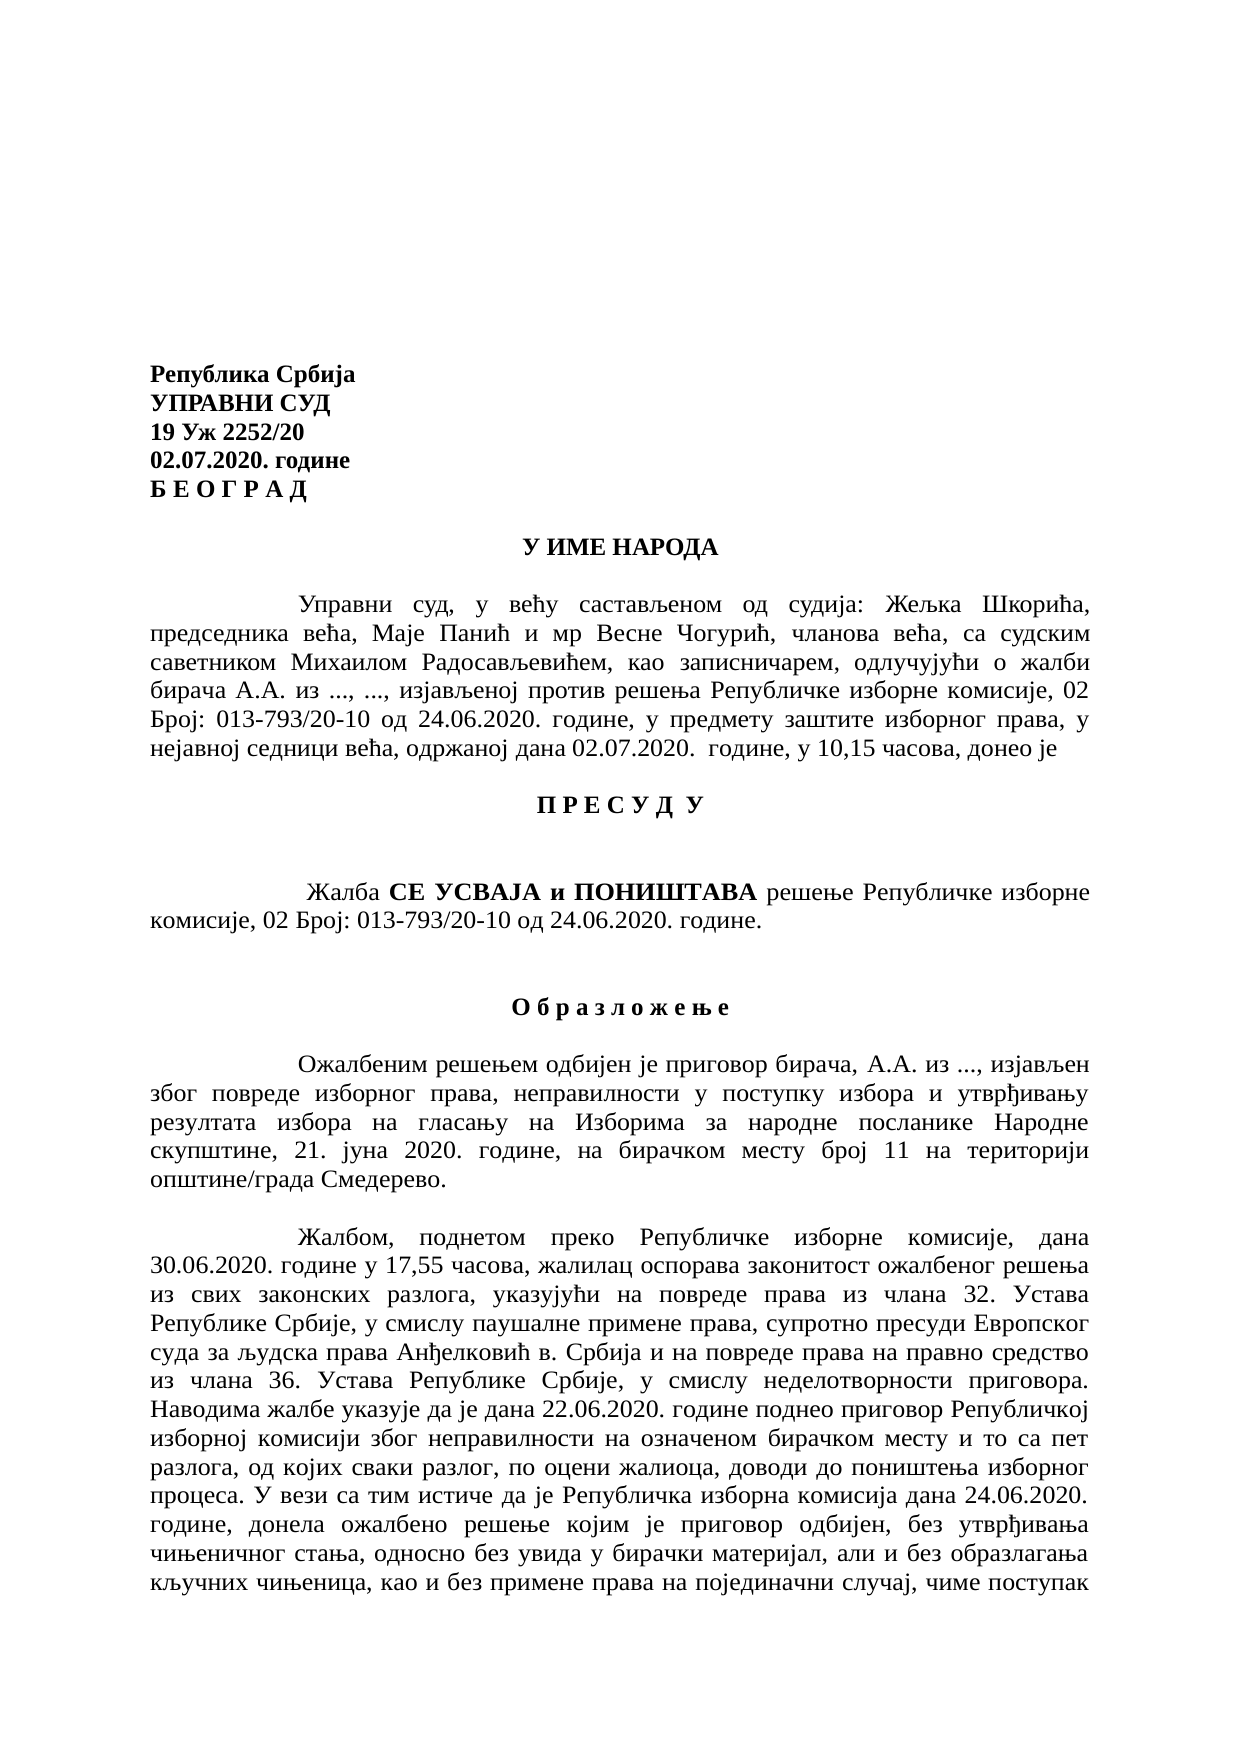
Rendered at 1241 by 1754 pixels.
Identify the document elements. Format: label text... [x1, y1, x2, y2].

text П Р Е С У Д У [150, 790, 1090, 819]
text Република Србија [150, 148, 1090, 388]
text Жалбом, поднетом преко Републичке изборне комисије, дана 30.06.2020. године у 17,55 часова, жалилац оспорава законитост ожалбеног решења из свих законских разлога, указујући на повреде права из члана 32. Устава Републике Србије, у смислу паушалне примене права, супротно пресуди Европског суда за људска права Анђелковић в. Србија и на повреде права на правно средство из члана 36. Устава Републике Србије, у смислу неделотворности приговора. Наводима жалбе указује да је дана 22.06.2020. године поднео приговор Републичкој изборној комисији због неправилности на означеном бирачком месту и то са пет разлога, од којих сваки разлог, по оцени жалиоца, доводи до поништења изборног процеса. У вези са тим истиче да је Републичка изборна комисија дана 24.06.2020. године, донела ожалбено решење којим је приговор одбијен, без утврђивања чињеничног стања, односно без увида у бирачки материјал, али и без образлагања кључних чињеница, као и без примене права на појединачни случај, чиме поступак [150, 1222, 1090, 1595]
text 02.07.2020. године [150, 445, 1090, 474]
text О б р а з л о ж е њ е [150, 992, 1090, 1020]
text Жалба СЕ УСВАЈА и ПОНИШТАВА решење Републичке изборне комисије, 02 Број: 013-793/20-10 од 24.06.2020. године. [150, 877, 1090, 934]
text Управни суд, у већу састављеном од судија: Жељка Шкорића, председника већа, Маје Панић и мр Весне Чогурић, чланова већа, са судским саветником Михаилом Радосављевићем, као записничарем, одлучујући о жалби бирача A.A. из ..., ..., изјављеној против решења Републичке изборне комисије, 02 Број: 013-793/20-10 од 24.06.2020. године, у предмету заштите изборног права, у нејавној седници већа, одржаној дана 02.07.2020. године, у 10,15 часова, донео је [150, 589, 1090, 762]
text Б Е О Г Р А Д [150, 474, 1090, 503]
text УПРАВНИ СУД [150, 388, 1090, 417]
text Ожалбеним решењем одбијен је приговор бирача, A.A. из ..., изјављен због повреде изборног права, неправилности у поступку избора и утврђивању резултата избора на гласању на Изборима за народне посланике Народне скупштине, 21. јуна 2020. године, на бирачком месту број 11 на територији општине/града Смедерево. [150, 1049, 1090, 1193]
text 19 Уж 2252/20 [150, 417, 1090, 445]
text У ИМЕ НАРОДА [150, 532, 1090, 560]
